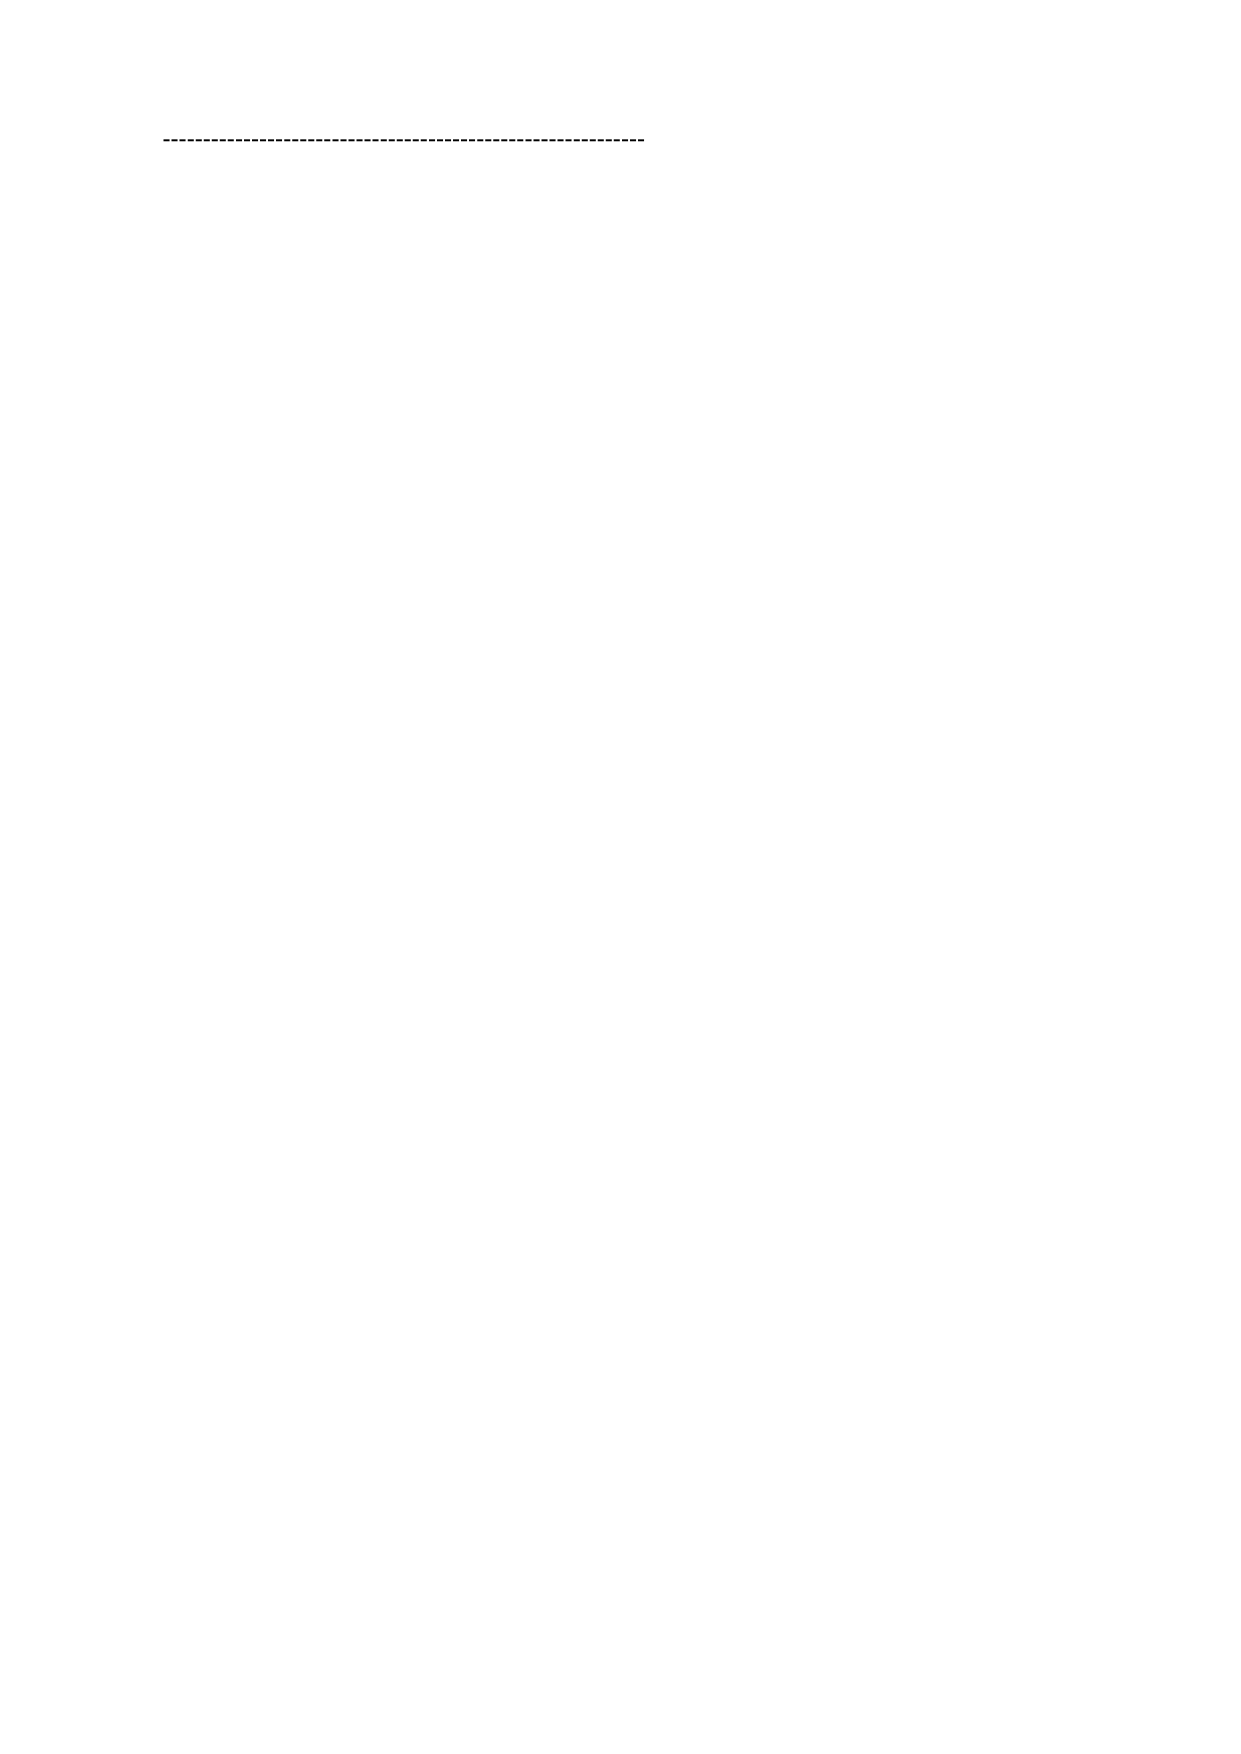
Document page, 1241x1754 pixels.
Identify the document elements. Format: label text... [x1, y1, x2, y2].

text ------------------------------------------------------------ [162, 96, 1078, 159]
